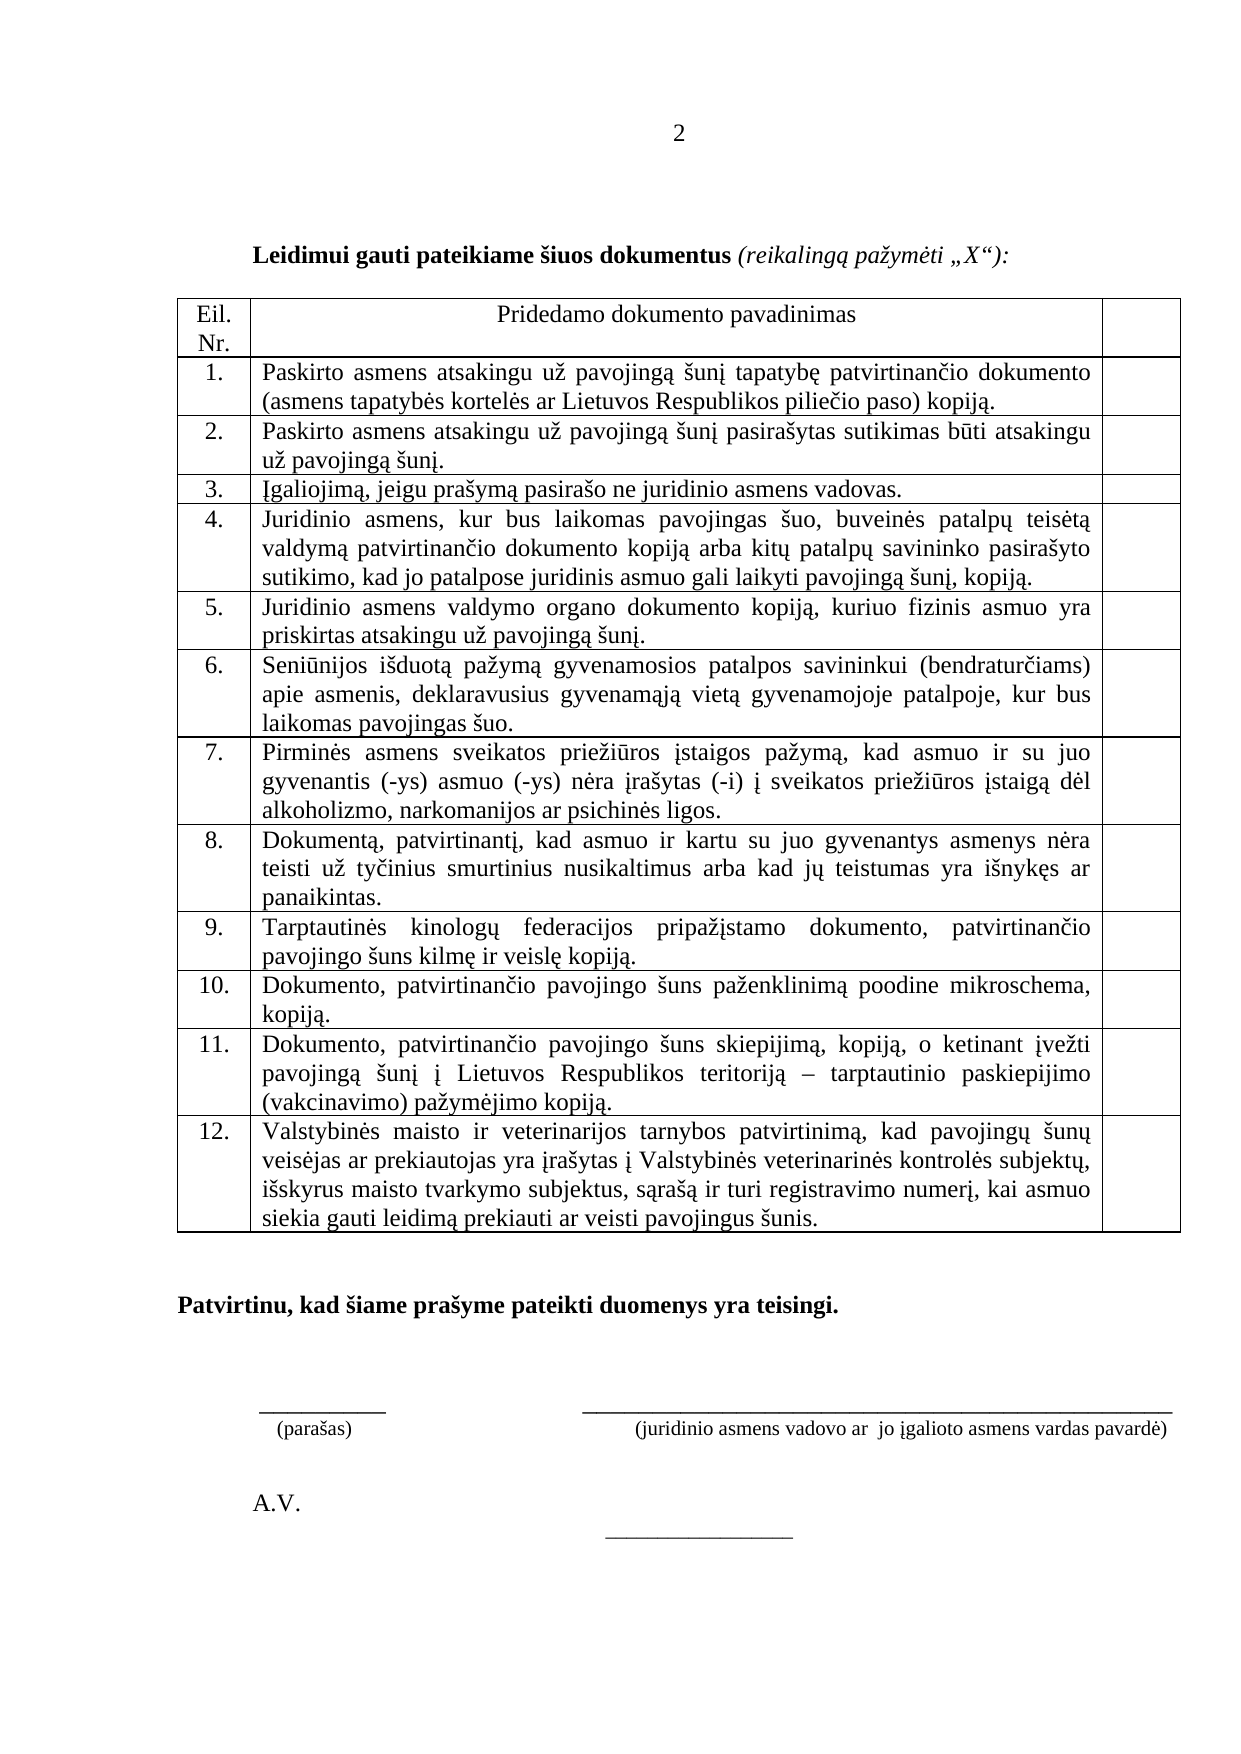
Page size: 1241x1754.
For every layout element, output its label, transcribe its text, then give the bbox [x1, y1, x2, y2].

text (parašas) (juridinio asmens vadovo ar jo įgalioto asmens vardas pavardė) [177, 1416, 1181, 1440]
table_cell 2. [178, 416, 250, 473]
table_cell 4. [178, 504, 250, 591]
table_cell 9. [178, 912, 250, 969]
table_cell [1103, 416, 1180, 473]
table_cell 7. [178, 738, 250, 824]
table_cell 6. [178, 650, 250, 736]
table_cell [1103, 358, 1180, 415]
table_cell 11. [178, 1029, 250, 1115]
text Leidimui gauti pateikiame šiuos dokumentus (reikalingą pažymėti „X“): [177, 240, 1181, 269]
table_cell [1103, 475, 1180, 503]
table_cell [1103, 592, 1180, 649]
table_cell Dokumentą, patvirtinantį, kad asmuo ir kartu su juo gyvenantys asmenys nėra teisti už tyčinius smurtinius nusikaltimus arba kad jų teistumas yra išnykęs ar panaikintas. [251, 825, 1102, 911]
text A.V. [177, 1488, 1181, 1517]
table_cell [1103, 1029, 1180, 1115]
table_cell Paskirto asmens atsakingu už pavojingą šunį tapatybę patvirtinančio dokumento (asmens tapatybės kortelės ar Lietuvos Respublikos piliečio paso) kopiją. [251, 358, 1102, 415]
text __________________ [177, 1517, 1181, 1541]
table_cell Seniūnijos išduotą pažymą gyvenamosios patalpos savininkui (bendraturčiams) apie asmenis, deklaravusius gyvenamąją vietą gyvenamojoje patalpoje, kur bus laikomas pavojingas šuo. [251, 650, 1102, 736]
table_cell Tarptautinės kinologų federacijos pripažįstamo dokumento, patvirtinančio pavojingo šuns kilmę ir veislę kopiją. [251, 912, 1102, 969]
table_cell 12. [178, 1116, 250, 1231]
table_cell Juridinio asmens valdymo organo dokumento kopiją, kuriuo fizinis asmuo yra priskirtas atsakingu už pavojingą šunį. [251, 592, 1102, 649]
table_cell Dokumento, patvirtinančio pavojingo šuns paženklinimą poodine mikroschema, kopiją. [251, 971, 1102, 1028]
text _________ __________________________________________ [177, 1383, 1181, 1416]
table_cell [1103, 912, 1180, 969]
table_cell 3. [178, 475, 250, 503]
table_cell Dokumento, patvirtinančio pavojingo šuns skiepijimą, kopiją, o ketinant įvežti pavojingą šunį į Lietuvos Respublikos teritoriją – tarptautinio paskiepijimo (vakcinavimo) pažymėjimo kopiją. [251, 1029, 1102, 1115]
table_cell [1103, 504, 1180, 591]
table_cell [1103, 825, 1180, 911]
table_cell Juridinio asmens, kur bus laikomas pavojingas šuo, buveinės patalpų teisėtą valdymą patvirtinančio dokumento kopiją arba kitų patalpų savininko pasirašyto sutikimo, kad jo patalpose juridinis asmuo gali laikyti pavojingą šunį, kopiją. [251, 504, 1102, 591]
table_cell [1103, 1116, 1180, 1231]
table_cell 10. [178, 971, 250, 1028]
table_cell Valstybinės maisto ir veterinarijos tarnybos patvirtinimą, kad pavojingų šunų veisėjas ar prekiautojas yra įrašytas į Valstybinės veterinarinės kontrolės subjektų, išskyrus maisto tvarkymo subjektus, sąrašą ir turi registravimo numerį, kai asmuo siekia gauti leidimą prekiauti ar veisti pavojingus šunis. [251, 1116, 1102, 1231]
table_cell Pirminės asmens sveikatos priežiūros įstaigos pažymą, kad asmuo ir su juo gyvenantis (-ys) asmuo (-ys) nėra įrašytas (-i) į sveikatos priežiūros įstaigą dėl alkoholizmo, narkomanijos ar psichinės ligos. [251, 738, 1102, 824]
text Patvirtinu, kad šiame prašyme pateikti duomenys yra teisingi. [177, 1290, 1181, 1319]
table_cell Įgaliojimą, jeigu prašymą pasirašo ne juridinio asmens vadovas. [251, 475, 1102, 503]
table_cell 1. [178, 358, 250, 415]
table_cell 5. [178, 592, 250, 649]
table_header Pridedamo dokumento pavadinimas [251, 299, 1102, 356]
table_cell [1103, 650, 1180, 736]
table_header Eil. Nr. [178, 299, 250, 356]
table_cell 8. [178, 825, 250, 911]
table_cell Paskirto asmens atsakingu už pavojingą šunį pasirašytas sutikimas būti atsakingu už pavojingą šunį. [251, 416, 1102, 473]
table_cell [1103, 738, 1180, 824]
table_cell [1103, 971, 1180, 1028]
table_header [1103, 299, 1180, 356]
